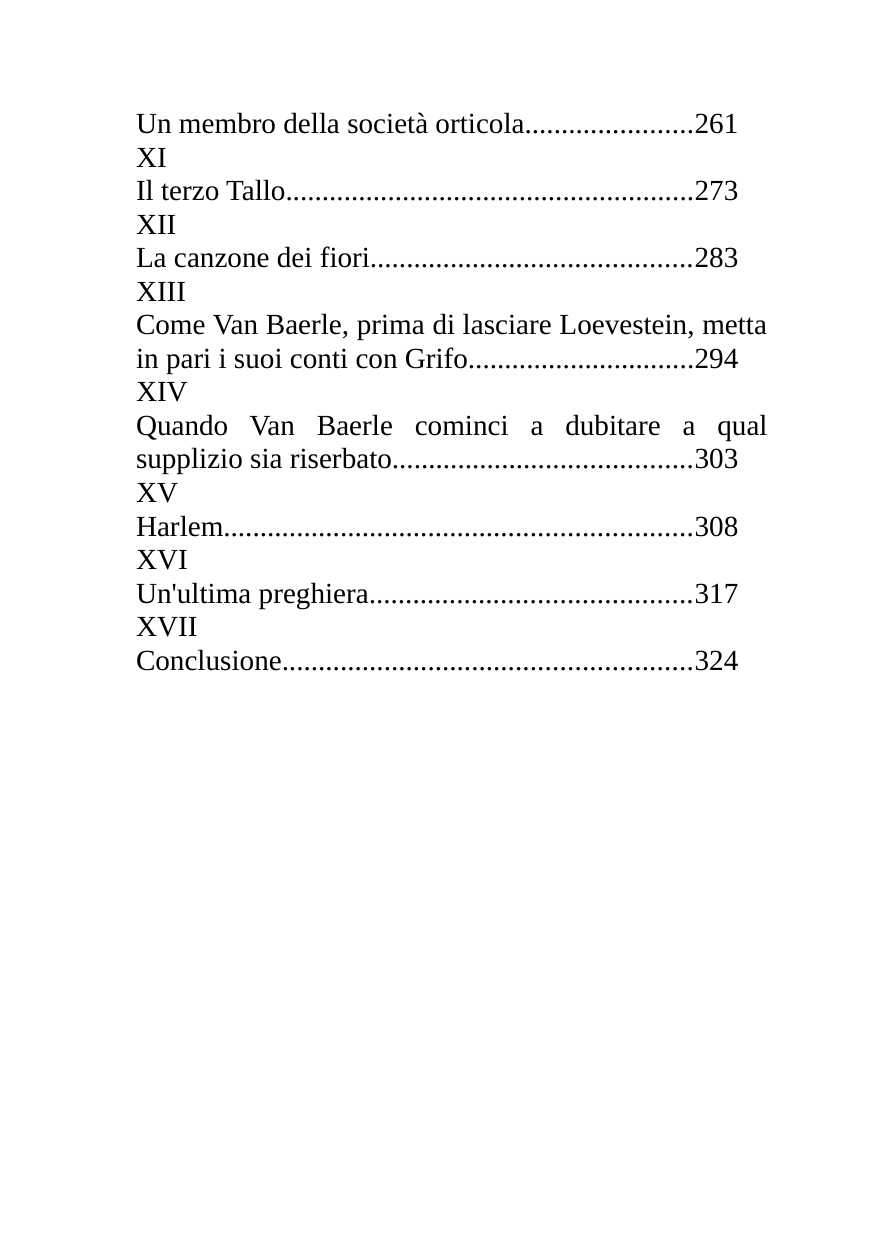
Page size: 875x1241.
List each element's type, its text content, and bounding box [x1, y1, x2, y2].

text XVII Conclusione. 324 [136, 609, 768, 676]
text XI Il terzo Tallo. 273 [136, 140, 768, 207]
text XII La canzone dei fiori. 283 [136, 207, 768, 274]
text XIII Come Van Baerle, prima di lasciare Loevestein, metta in pari i suoi conti con Grifo. 294 [136, 274, 768, 374]
text X Un membro della società orticola. 261 [136, 106, 768, 140]
text XVI Un'ultima preghiera. 317 [136, 542, 768, 609]
text XV Harlem. 308 [136, 475, 768, 542]
text XIV Quando Van Baerle cominci a dubitare a qual supplizio sia riserbato. 303 [136, 374, 768, 475]
